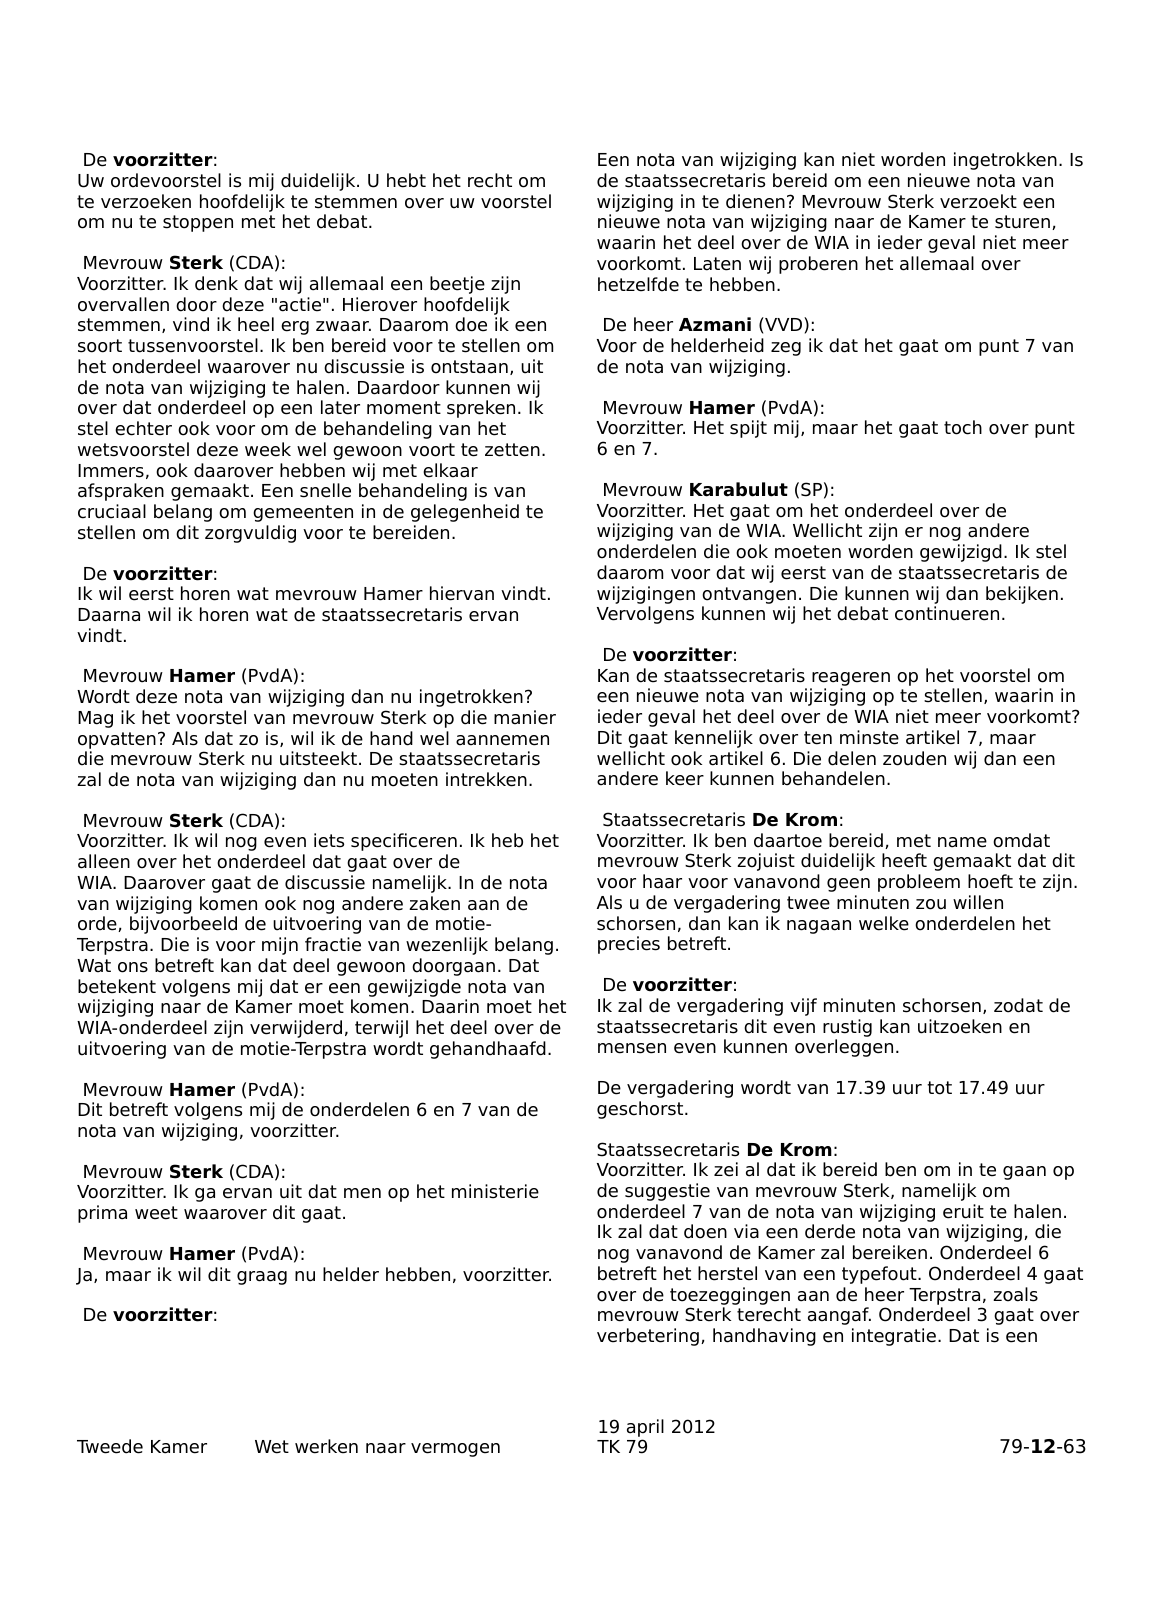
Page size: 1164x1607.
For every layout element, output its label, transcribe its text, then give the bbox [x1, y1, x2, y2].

text Wordt deze nota van wijziging dan nu ingetrokken? Mag ik het voorstel van mevrouw Sterk op die manier opvatten? Als dat zo is, wil ik de hand wel aannemen die mevrouw Sterk nu uitsteekt. De staatssecretaris zal de nota van wijziging dan nu moeten intrekken. [77, 687, 567, 791]
text Mevrouw Karabulut (SP): [596, 480, 1087, 500]
text Voor de helderheid zeg ik dat het gaat om punt 7 van de nota van wijziging. [596, 336, 1087, 377]
text De heer Azmani (VVD): [596, 315, 1087, 336]
text De voorzitter: [596, 645, 1087, 666]
text Voorzitter. Het gaat om het onderdeel over de wijziging van de WIA. Wellicht zijn er nog andere onderdelen die ook moeten worden gewijzigd. Ik stel daarom voor dat wij eerst van de staatssecretaris de wijzigingen ontvangen. Die kunnen wij dan bekijken. Vervolgens kunnen wij het debat continueren. [596, 500, 1087, 625]
text Voorzitter. Het spijt mij, maar het gaat toch over punt 6 en 7. [596, 418, 1087, 460]
text Voorzitter. Ik denk dat wij allemaal een beetje zijn overvallen door deze "actie". Hierover hoofdelijk stemmen, vind ik heel erg zwaar. Daarom doe ik een soort tussenvoorstel. Ik ben bereid voor te stellen om het onderdeel waarover nu discussie is ontstaan, uit de nota van wijziging te halen. Daardoor kunnen wij over dat onderdeel op een later moment spreken. Ik stel echter ook voor om de behandeling van het wetsvoorstel deze week wel gewoon voort te zetten. Immers, ook daarover hebben wij met elkaar afspraken gemaakt. Een snelle behandeling is van cruciaal belang om gemeenten in de gelegenheid te stellen om dit zorgvuldig voor te bereiden. [77, 274, 567, 543]
text Uw ordevoorstel is mij duidelijk. U hebt het recht om te verzoeken hoofdelijk te stemmen over uw voorstel om nu te stoppen met het debat. [77, 171, 567, 233]
text Een nota van wijziging kan niet worden ingetrokken. Is de staatssecretaris bereid om een nieuwe nota van wijziging in te dienen? Mevrouw Sterk verzoekt een nieuwe nota van wijziging naar de Kamer te sturen, waarin het deel over de WIA in ieder geval niet meer voorkomt. Laten wij proberen het allemaal over hetzelfde te hebben. [596, 150, 1087, 295]
text Voorzitter. Ik zei al dat ik bereid ben om in te gaan op de suggestie van mevrouw Sterk, namelijk om onderdeel 7 van de nota van wijziging eruit te halen. Ik zal dat doen via een derde nota van wijziging, die nog vanavond de Kamer zal bereiken. Onderdeel 6 betreft het herstel van een typefout. Onderdeel 4 gaat over de toezeggingen aan de heer Terpstra, zoals mevrouw Sterk terecht aangaf. Onderdeel 3 gaat over verbetering, handhaving en integratie. Dat is een [596, 1160, 1087, 1347]
text De voorzitter: [77, 150, 567, 171]
text Mevrouw Hamer (PvdA): [77, 1079, 567, 1100]
text Mevrouw Sterk (CDA): [77, 1162, 567, 1182]
text Ik zal de vergadering vijf minuten schorsen, zodat de staatssecretaris dit even rustig kan uitzoeken en mensen even kunnen overleggen. [596, 996, 1087, 1058]
text Voorzitter. Ik wil nog even iets specificeren. Ik heb het alleen over het onderdeel dat gaat over de WIA. Daarover gaat de discussie namelijk. In de nota van wijziging komen ook nog andere zaken aan de orde, bijvoorbeeld de uitvoering van de motie-Terpstra. Die is voor mijn fractie van wezenlijk belang. Wat ons betreft kan dat deel gewoon doorgaan. Dat betekent volgens mij dat er een gewijzigde nota van wijziging naar de Kamer moet komen. Daarin moet het WIA-onderdeel zijn verwijderd, terwijl het deel over de uitvoering van de motie-Terpstra wordt gehandhaafd. [77, 831, 567, 1059]
text Mevrouw Sterk (CDA): [77, 253, 567, 274]
text Staatssecretaris De Krom: [596, 1139, 1087, 1160]
text Staatssecretaris De Krom: [596, 810, 1087, 831]
text Ik wil eerst horen wat mevrouw Hamer hiervan vindt. Daarna wil ik horen wat de staatssecretaris ervan vindt. [77, 584, 567, 646]
text De voorzitter: [596, 975, 1087, 996]
text De voorzitter: [77, 563, 567, 584]
text Mevrouw Hamer (PvdA): [77, 1244, 567, 1264]
text De voorzitter: [77, 1305, 567, 1326]
text Mevrouw Hamer (PvdA): [596, 397, 1087, 418]
text Kan de staatssecretaris reageren op het voorstel om een nieuwe nota van wijziging op te stellen, waarin in ieder geval het deel over de WIA niet meer voorkomt? Dit gaat kennelijk over ten minste artikel 7, maar wellicht ook artikel 6. Die delen zouden wij dan een andere keer kunnen behandelen. [596, 666, 1087, 790]
text Dit betreft volgens mij de onderdelen 6 en 7 van de nota van wijziging, voorzitter. [77, 1100, 567, 1142]
text Mevrouw Hamer (PvdA): [77, 666, 567, 687]
text Mevrouw Sterk (CDA): [77, 811, 567, 831]
text Voorzitter. Ik ga ervan uit dat men op het ministerie prima weet waarover dit gaat. [77, 1182, 567, 1224]
text Ja, maar ik wil dit graag nu helder hebben, voorzitter. [77, 1264, 567, 1285]
text De vergadering wordt van 17.39 uur tot 17.49 uur geschorst. [596, 1078, 1087, 1119]
text Voorzitter. Ik ben daartoe bereid, met name omdat mevrouw Sterk zojuist duidelijk heeft gemaakt dat dit voor haar voor vanavond geen probleem hoeft te zijn. Als u de vergadering twee minuten zou willen schorsen, dan kan ik nagaan welke onderdelen het precies betreft. [596, 831, 1087, 955]
